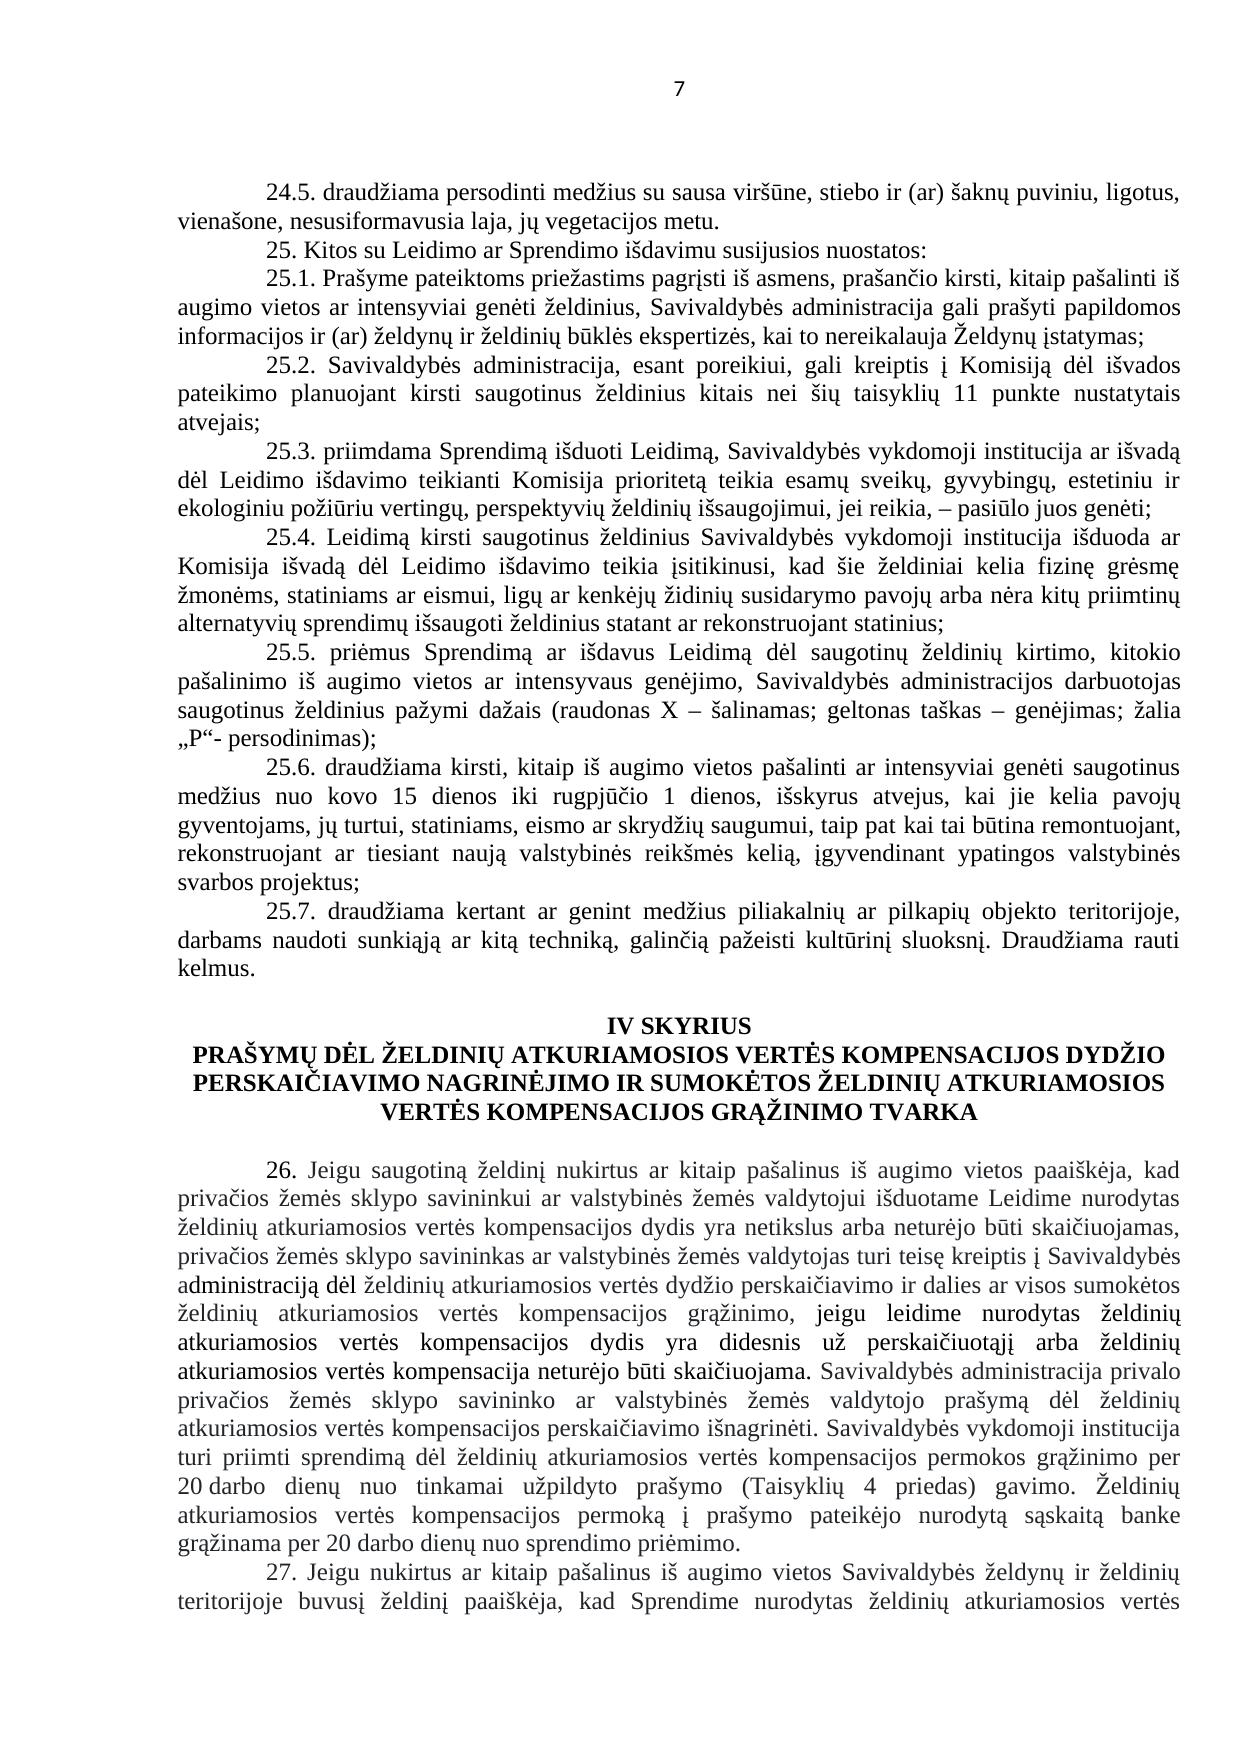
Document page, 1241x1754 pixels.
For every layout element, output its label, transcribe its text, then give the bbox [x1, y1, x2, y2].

text 25.1. Prašyme pateiktoms priežastims pagrįsti iš asmens, prašančio kirsti, kitaip pašalinti iš augimo vietos ar intensyviai genėti želdinius, Savivaldybės administracija gali prašyti papildomos informacijos ir (ar) želdynų ir želdinių būklės ekspertizės, kai to nereikalauja Želdynų įstatymas; [177, 263, 1181, 350]
text 25. Kitos su Leidimo ar Sprendimo išdavimu susijusios nuostatos: [177, 235, 1181, 263]
text 27. Jeigu nukirtus ar kitaip pašalinus iš augimo vietos Savivaldybės želdynų ir želdinių teritorijoje buvusį želdinį paaiškėja, kad Sprendime nurodytas želdinių atkuriamosios vertės [177, 1557, 1181, 1615]
text 24.5. draudžiama persodinti medžius su sausa viršūne, stiebo ir (ar) šaknų puviniu, ligotus, vienašone, nesusiformavusia laja, jų vegetacijos metu. [177, 177, 1181, 235]
text prašymų dėl želdinių atkuriamosios vertės kompensacijos dydžio perskaičiavimo nagrinėjimo ir sumokėtos želdinių atkuriamosios vertės kompensacijos grąžinimo TVARKA [177, 1040, 1181, 1126]
text 26. Jeigu saugotiną želdinį nukirtus ar kitaip pašalinus iš augimo vietos paaiškėja, kad privačios žemės sklypo savininkui ar valstybinės žemės valdytojui išduotame Leidime nurodytas želdinių atkuriamosios vertės kompensacijos dydis yra netikslus arba neturėjo būti skaičiuojamas, privačios žemės sklypo savininkas ar valstybinės žemės valdytojas turi teisę kreiptis į Savivaldybės administraciją dėl želdinių atkuriamosios vertės dydžio perskaičiavimo ir dalies ar visos sumokėtos želdinių atkuriamosios vertės kompensacijos grąžinimo, jeigu leidime nurodytas želdinių atkuriamosios vertės kompensacijos dydis yra didesnis už perskaičiuotąjį arba želdinių atkuriamosios vertės kompensacija neturėjo būti skaičiuojama. Savivaldybės administracija privalo privačios žemės sklypo savininko ar valstybinės žemės valdytojo prašymą dėl želdinių atkuriamosios vertės kompensacijos perskaičiavimo išnagrinėti. Savivaldybės vykdomoji institucija turi priimti sprendimą dėl želdinių atkuriamosios vertės kompensacijos permokos grąžinimo per 20 darbo dienų nuo tinkamai užpildyto prašymo (Taisyklių 4 priedas) gavimo. Želdinių atkuriamosios vertės kompensacijos permoką į prašymo pateikėjo nurodytą sąskaitą banke grąžinama per 20 darbo dienų nuo sprendimo priėmimo. [177, 1155, 1181, 1557]
text 25.6. draudžiama kirsti, kitaip iš augimo vietos pašalinti ar intensyviai genėti saugotinus medžius nuo kovo 15 dienos iki rugpjūčio 1 dienos, išskyrus atvejus, kai jie kelia pavojų gyventojams, jų turtui, statiniams, eismo ar skrydžių saugumui, taip pat kai tai būtina remontuojant, rekonstruojant ar tiesiant naują valstybinės reikšmės kelią, įgyvendinant ypatingos valstybinės svarbos projektus; [177, 752, 1181, 896]
text IV SKYRIUS [177, 1011, 1181, 1040]
text 25.7. draudžiama kertant ar genint medžius piliakalnių ar pilkapių objekto teritorijoje, darbams naudoti sunkiąją ar kitą techniką, galinčią pažeisti kultūrinį sluoksnį. Draudžiama rauti kelmus. [177, 896, 1181, 982]
text 25.4. Leidimą kirsti saugotinus želdinius Savivaldybės vykdomoji institucija išduoda ar Komisija išvadą dėl Leidimo išdavimo teikia įsitikinusi, kad šie želdiniai kelia fizinę grėsmę žmonėms, statiniams ar eismui, ligų ar kenkėjų židinių susidarymo pavojų arba nėra kitų priimtinų alternatyvių sprendimų išsaugoti želdinius statant ar rekonstruojant statinius; [177, 522, 1181, 637]
text 25.2. Savivaldybės administracija, esant poreikiui, gali kreiptis į Komisiją dėl išvados pateikimo planuojant kirsti saugotinus želdinius kitais nei šių taisyklių 11 punkte nustatytais atvejais; [177, 350, 1181, 436]
text 25.3. priimdama Sprendimą išduoti Leidimą, Savivaldybės vykdomoji institucija ar išvadą dėl Leidimo išdavimo teikianti Komisija prioritetą teikia esamų sveikų, gyvybingų, estetiniu ir ekologiniu požiūriu vertingų, perspektyvių želdinių išsaugojimui, jei reikia, – pasiūlo juos genėti; [177, 436, 1181, 522]
text 25.5. priėmus Sprendimą ar išdavus Leidimą dėl saugotinų želdinių kirtimo, kitokio pašalinimo iš augimo vietos ar intensyvaus genėjimo, Savivaldybės administracijos darbuotojas saugotinus želdinius pažymi dažais (raudonas X – šalinamas; geltonas taškas – genėjimas; žalia „P“- persodinimas); [177, 637, 1181, 752]
